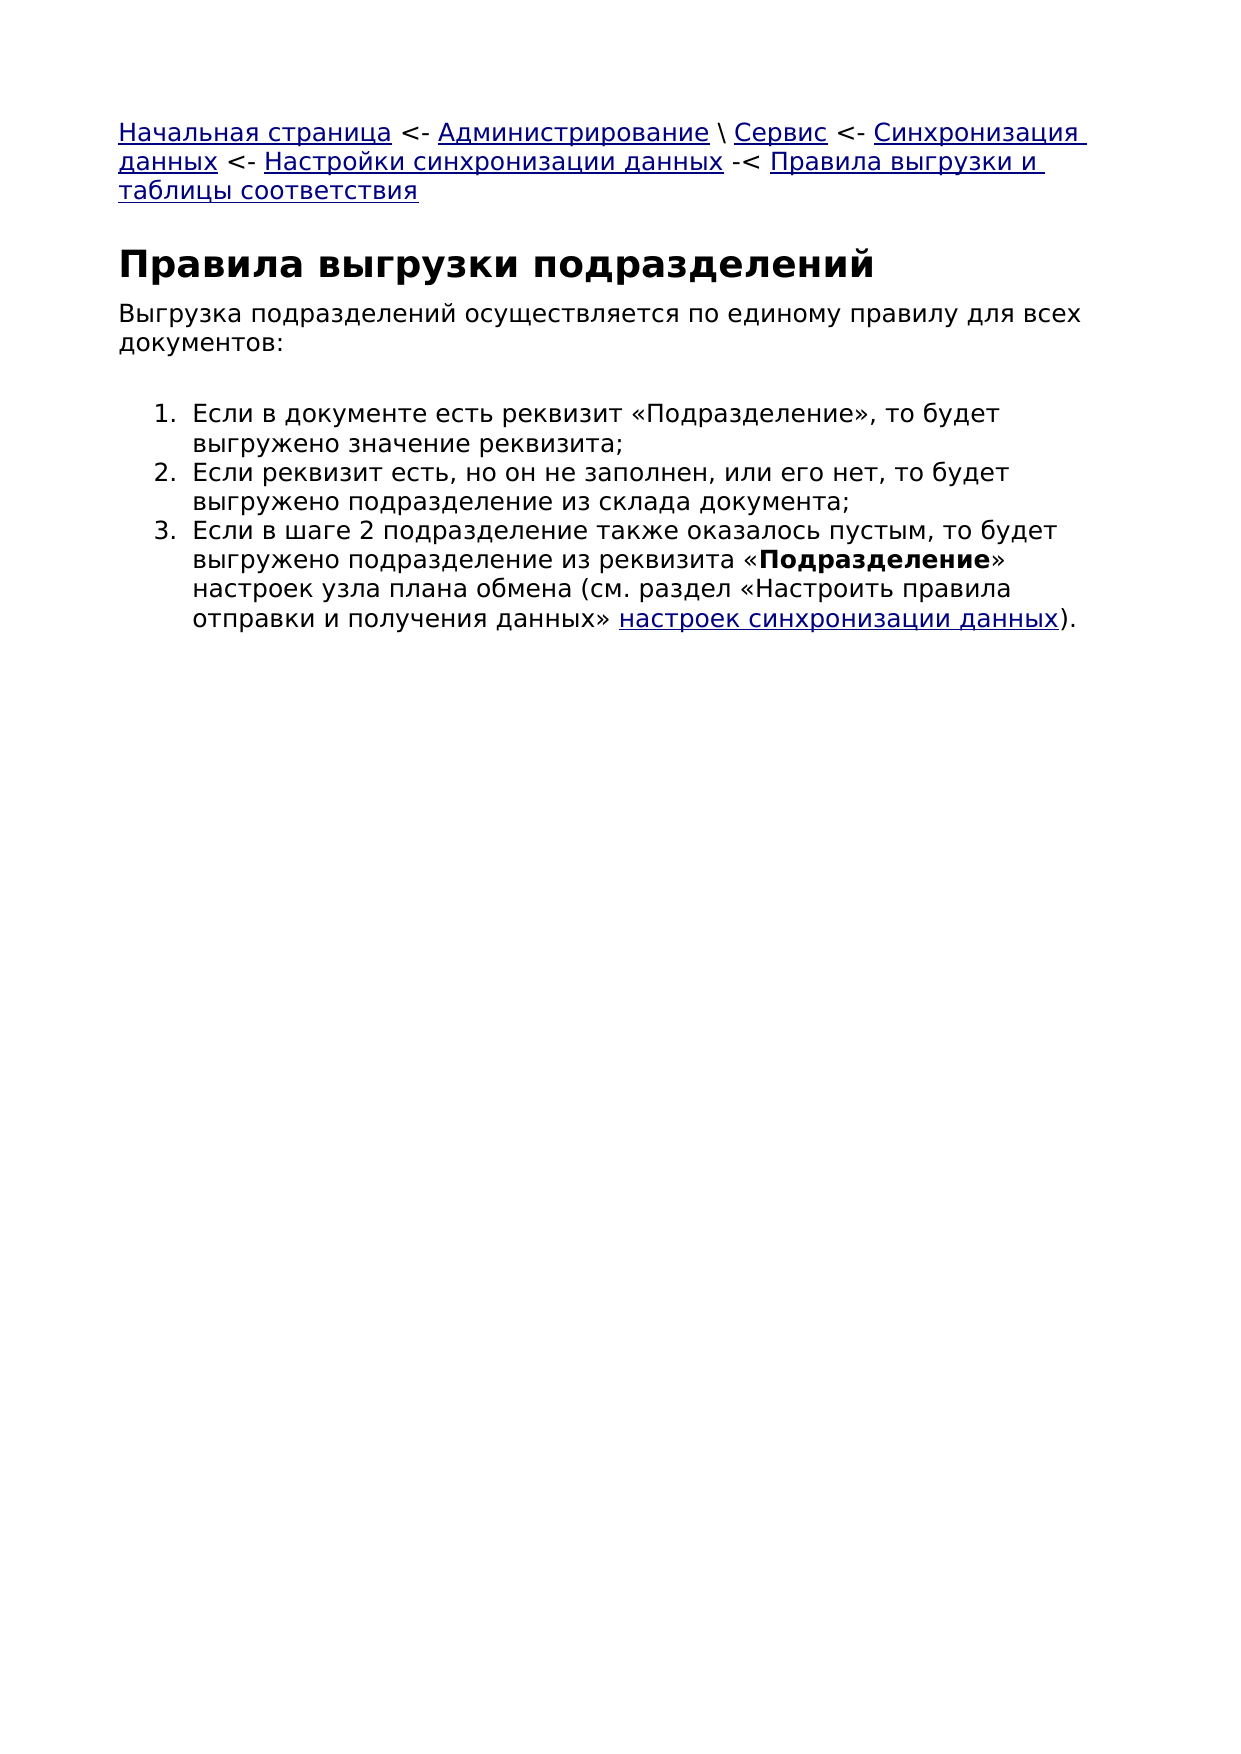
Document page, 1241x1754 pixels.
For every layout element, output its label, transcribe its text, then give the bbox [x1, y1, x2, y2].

text Выгрузка подразделений осуществляется по единому правилу для всех документов: [118, 299, 1122, 358]
list Если реквизит есть, но он не заполнен, или его нет, то будет выгружено подразделение из склада документа; [177, 458, 1122, 516]
text Начальная страница <- Администрирование \ Сервис <- Синхронизация данных <- Настройки синхронизации данных -< Правила выгрузки и таблицы соответствия [118, 118, 1122, 206]
list Если в шаге 2 подразделение также оказалось пустым, то будет выгружено подразделение из реквизита «Подразделение» настроек узла плана обмена (см. раздел «Настроить правила отправки и получения данных» настроек синхронизации данных). [177, 516, 1122, 633]
list Если в документе есть реквизит «Подразделение», то будет выгружено значение реквизита; [177, 399, 1122, 458]
subtitle Правила выгрузки подразделений [118, 243, 1122, 287]
